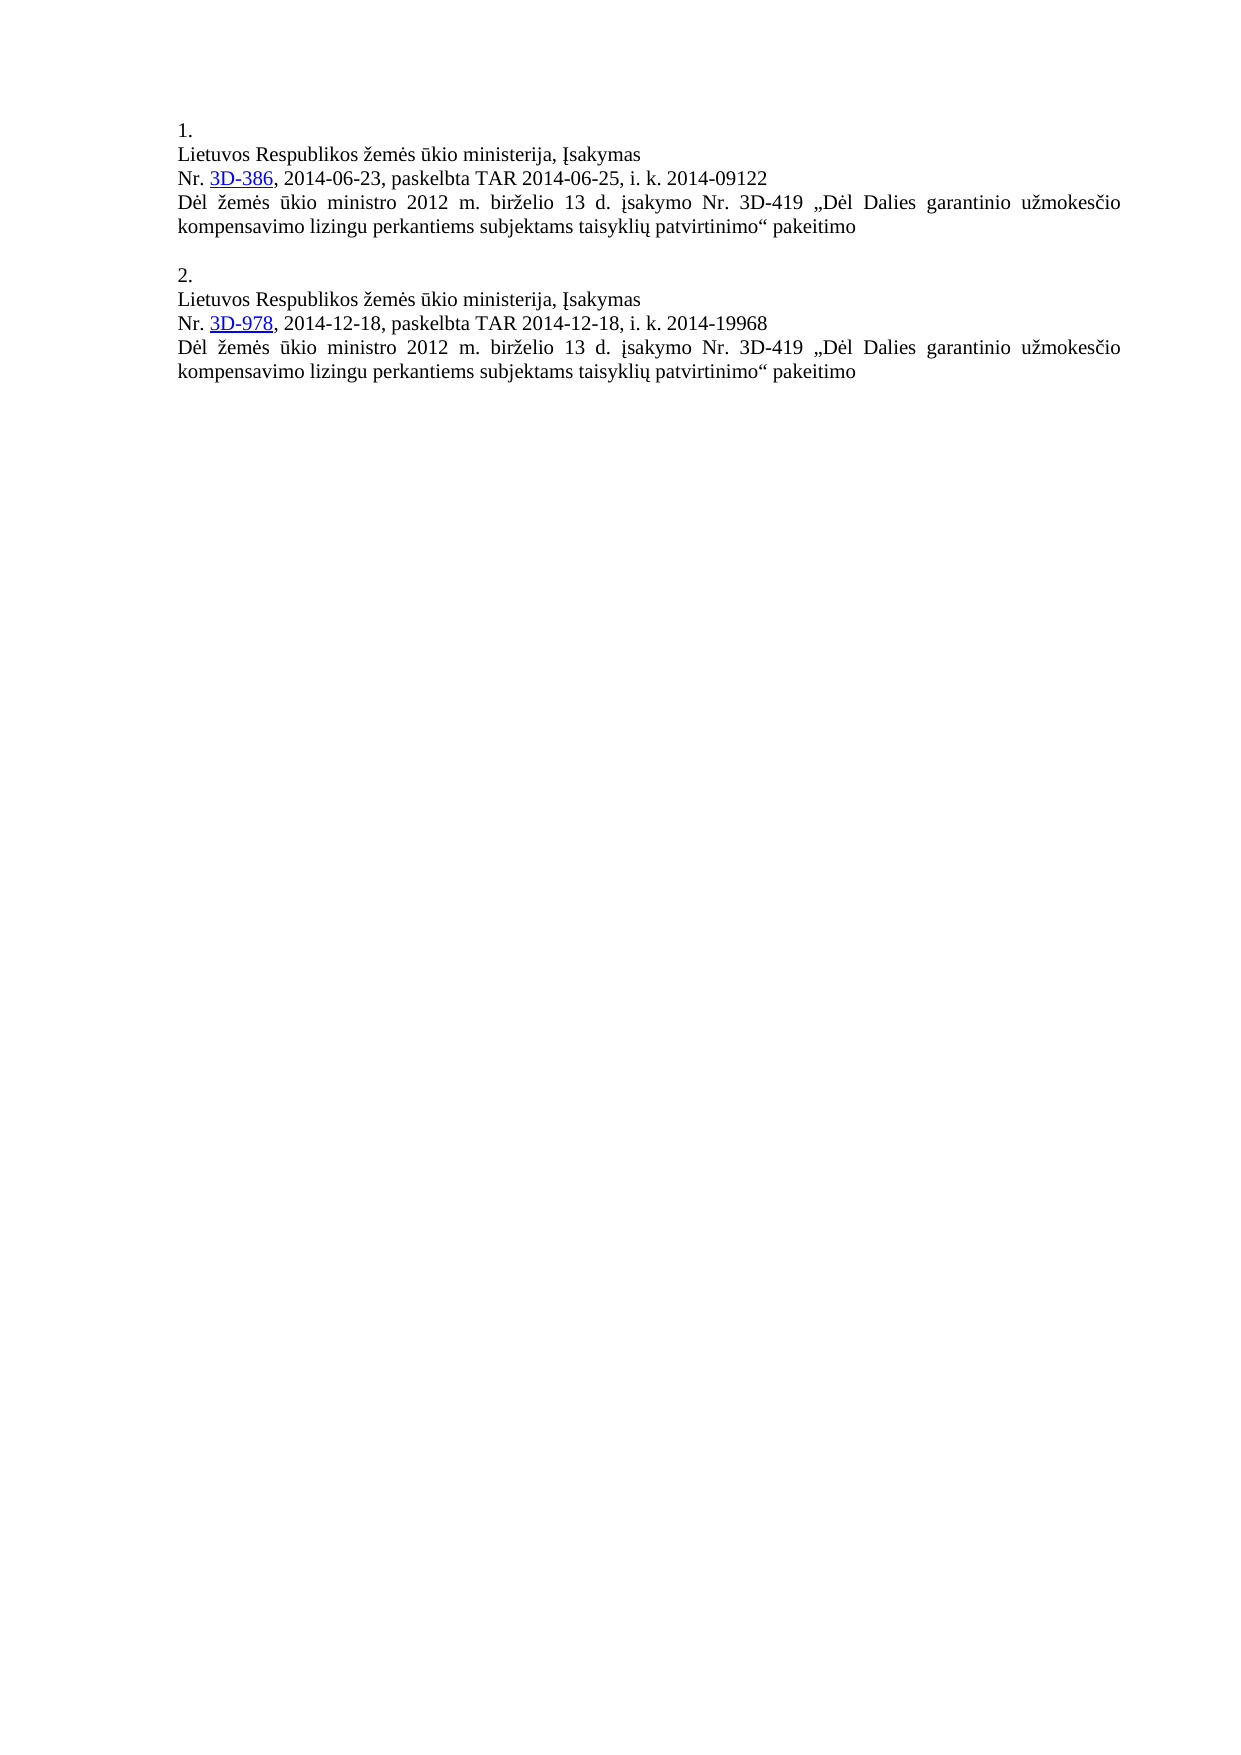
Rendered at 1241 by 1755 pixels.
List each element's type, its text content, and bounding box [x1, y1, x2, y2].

text Dėl žemės ūkio ministro 2012 m. birželio 13 d. įsakymo Nr. 3D-419 „Dėl Dalies garantinio užmokesčio kompensavimo lizingu perkantiems subjektams taisyklių patvirtinimo“ pakeitimo [177, 190, 1122, 238]
text Lietuvos Respublikos žemės ūkio ministerija, Įsakymas [177, 287, 1122, 311]
text Nr. 3D-978, 2014-12-18, paskelbta TAR 2014-12-18, i. k. 2014-19968 [177, 311, 1122, 335]
text 2. [177, 262, 1122, 287]
text 1. [177, 118, 1122, 142]
text Nr. 3D-386, 2014-06-23, paskelbta TAR 2014-06-25, i. k. 2014-09122 [177, 166, 1122, 190]
text Lietuvos Respublikos žemės ūkio ministerija, Įsakymas [177, 142, 1122, 166]
text Dėl žemės ūkio ministro 2012 m. birželio 13 d. įsakymo Nr. 3D-419 „Dėl Dalies garantinio užmokesčio kompensavimo lizingu perkantiems subjektams taisyklių patvirtinimo“ pakeitimo [177, 335, 1122, 383]
